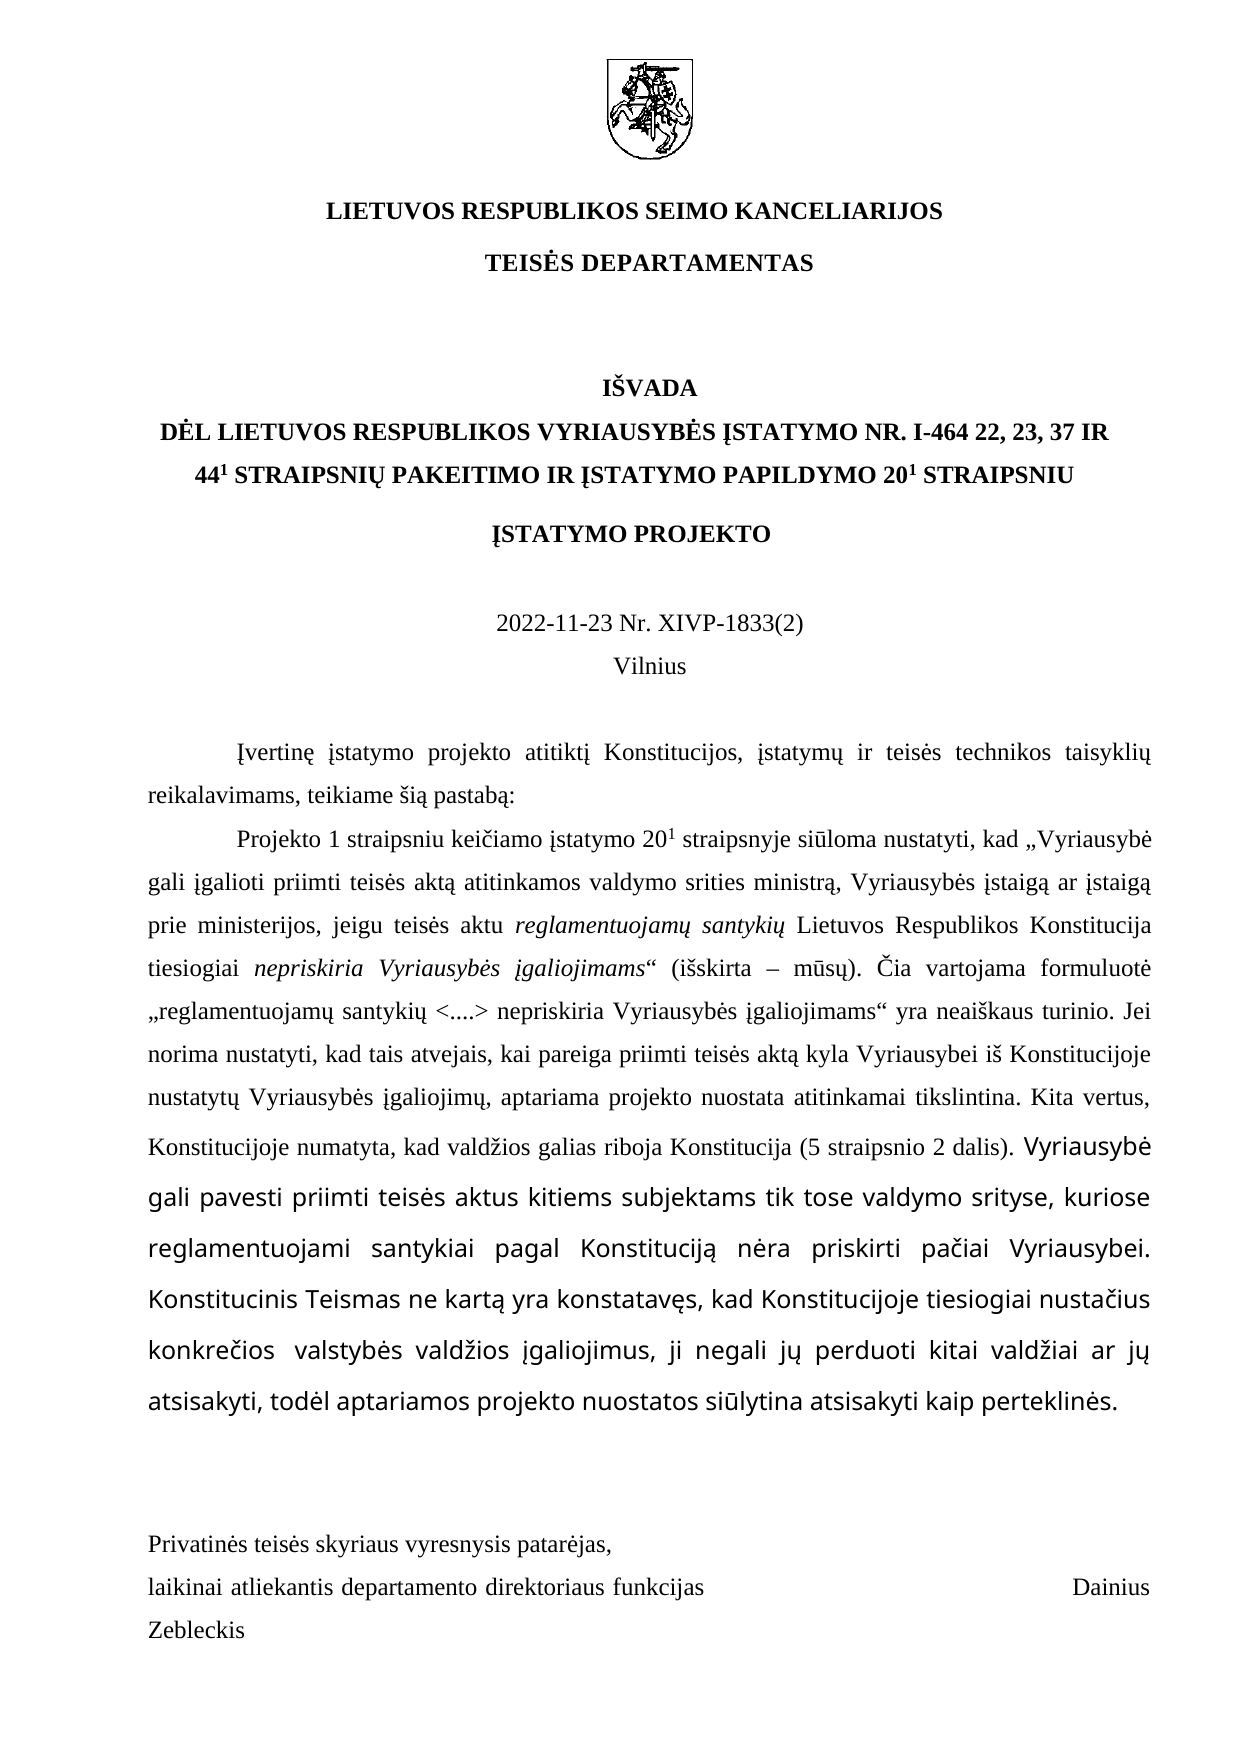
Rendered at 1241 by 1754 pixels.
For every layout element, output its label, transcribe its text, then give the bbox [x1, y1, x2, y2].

text LIETUVOS RESPUBLIKOS SEIMO KANCELIARIJOS [148, 196, 1121, 225]
text DĖL LIETUVOS RESPUBLIKOS VYRIAUSYBĖS ĮSTATYMO Nr. I-464 22, 23, 37 ir 441 STRAIPSNIų PAKEITIMO ir įstatymo papildymo 201 straipsniu [148, 417, 1121, 488]
text Įvertinę įstatymo projekto atitiktį Konstitucijos, įstatymų ir teisės technikos taisyklių reikalavimams, teikiame šią pastabą: [148, 737, 1152, 809]
text Vilnius [148, 651, 1152, 680]
text 2022-11-23 Nr. XIVP-1833(2) [148, 608, 1152, 637]
text ĮSTATYMO PROJEKTO [148, 519, 1121, 548]
text TEISĖS DEPARTAMENTAS [148, 248, 1151, 276]
text Projekto 1 straipsniu keičiamo įstatymo 201 straipsnyje siūloma nustatyti, kad „Vyriausybė gali įgalioti priimti teisės aktą atitinkamos valdymo srities ministrą, Vyriausybės įstaigą ar įstaigą prie ministerijos, jeigu teisės aktu reglamentuojamų santykių Lietuvos Respublikos Konstitucija tiesiogiai nepriskiria Vyriausybės įgaliojimams“ (išskirta – mūsų). Čia vartojama formuluotė „reglamentuojamų santykių <....> nepriskiria Vyriausybės įgaliojimams“ yra neaiškaus turinio. Jei norima nustatyti, kad tais atvejais, kai pareiga priimti teisės aktą kyla Vyriausybei iš Konstitucijoje nustatytų Vyriausybės įgaliojimų, aptariama projekto nuostata atitinkamai tikslintina. Kita vertus, Konstitucijoje numatyta, kad valdžios galias riboja Konstitucija (5 straipsnio 2 dalis). Vyriausybė gali pavesti priimti teisės aktus kitiems subjektams tik tose valdymo srityse, kuriose reglamentuojami santykiai pagal Konstituciją nėra priskirti pačiai Vyriausybei. Konstitucinis Teismas ne kartą yra konstatavęs, kad Konstitucijoje tiesiogiai nustačius konkrečios valstybės valdžios įgaliojimus, ji negali jų perduoti kitai valdžiai ar jų atsisakyti, todėl aptariamos projekto nuostatos siūlytina atsisakyti kaip perteklinės. [148, 824, 1152, 1417]
text laikinai atliekantis departamento direktoriaus funkcijas Dainius Zebleckis [148, 1572, 1152, 1644]
text IŠVADA [148, 373, 1152, 402]
text Privatinės teisės skyriaus vyresnysis patarėjas, [148, 1529, 1152, 1557]
